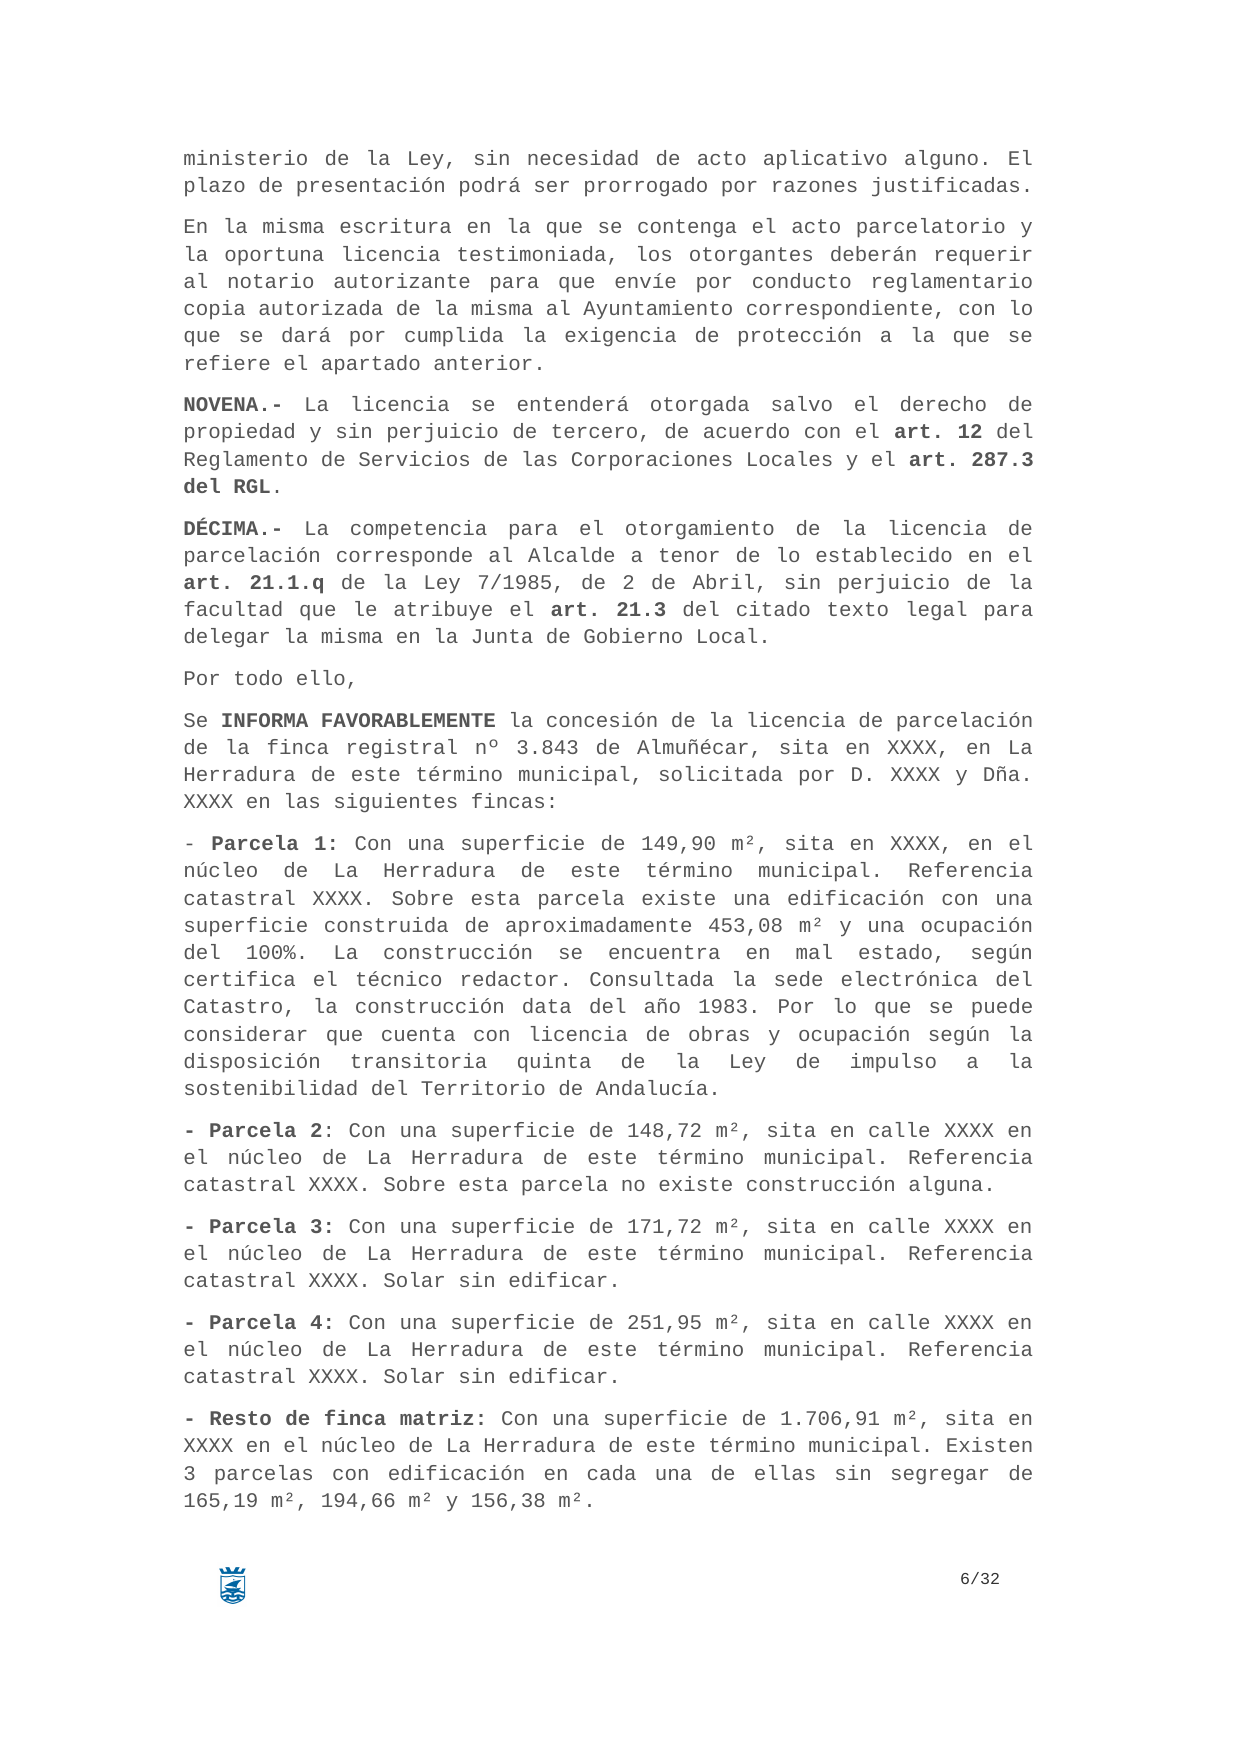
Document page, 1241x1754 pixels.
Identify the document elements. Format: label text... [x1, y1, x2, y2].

text - Parcela 4: Con una superficie de 251,95 m², sita en calle XXXX en el núcleo de La Herradura de este término municipal. Referencia catastral XXXX. Solar sin edificar. [183, 1312, 1033, 1390]
text - Parcela 1: Con una superficie de 149,90 m², sita en XXXX, en el núcleo de La Herradura de este término municipal. Referencia catastral XXXX. Sobre esta parcela existe una edificación con una superficie construida de aproximadamente 453,08 m² y una ocupación del 100%. La construcción se encuentra en mal estado, según certifica el técnico redactor. Consultada la sede electrónica del Catastro, la construcción data del año 1983. Por lo que se puede considerar que cuenta con licencia de obras y ocupación según la disposición transitoria quinta de la Ley de impulso a la sostenibilidad del Territorio de Andalucía. [183, 833, 1033, 1102]
text En la misma escritura en la que se contenga el acto parcelatorio y la oportuna licencia testimoniada, los otorgantes deberán requerir al notario autorizante para que envíe por conducto reglamentario copia autorizada de la misma al Ayuntamiento correspondiente, con lo que se dará por cumplida la exigencia de protección a la que se refiere el apartado anterior. [183, 217, 1033, 376]
text ministerio de la Ley, sin necesidad de acto aplicativo alguno. El plazo de presentación podrá ser prorrogado por razones justificadas. [183, 148, 1033, 198]
text Se INFORMA FAVORABLEMENTE la concesión de la licencia de parcelación de la finca registral nº 3.843 de Almuñécar, sita en XXXX, en La Herradura de este término municipal, solicitada por D. XXXX y Dña. XXXX en las siguientes fincas: [183, 710, 1033, 815]
text NOVENA.- La licencia se entenderá otorgada salvo el derecho de propiedad y sin perjuicio de tercero, de acuerdo con el art. 12 del Reglamento de Servicios de las Corporaciones Locales y el art. 287.3 del RGL. [183, 394, 1033, 499]
picture [216, 1562, 248, 1607]
text - Parcela 3: Con una superficie de 171,72 m², sita en calle XXXX en el núcleo de La Herradura de este término municipal. Referencia catastral XXXX. Solar sin edificar. [183, 1216, 1033, 1294]
text - Parcela 2: Con una superficie de 148,72 m², sita en calle XXXX en el núcleo de La Herradura de este término municipal. Referencia catastral XXXX. Sobre esta parcela no existe construcción alguna. [183, 1120, 1033, 1198]
text DÉCIMA.- La competencia para el otorgamiento de la licencia de parcelación corresponde al Alcalde a tenor de lo establecido en el art. 21.1.q de la Ley 7/1985, de 2 de Abril, sin perjuicio de la facultad que le atribuye el art. 21.3 del citado texto legal para delegar la misma en la Junta de Gobierno Local. [183, 518, 1033, 650]
text - Resto de finca matriz: Con una superficie de 1.706,91 m², sita en XXXX en el núcleo de La Herradura de este término municipal. Existen 3 parcelas con edificación en cada una de ellas sin segregar de 165,19 m², 194,66 m² y 156,38 m². [183, 1408, 1033, 1513]
text Por todo ello, [183, 668, 1033, 692]
